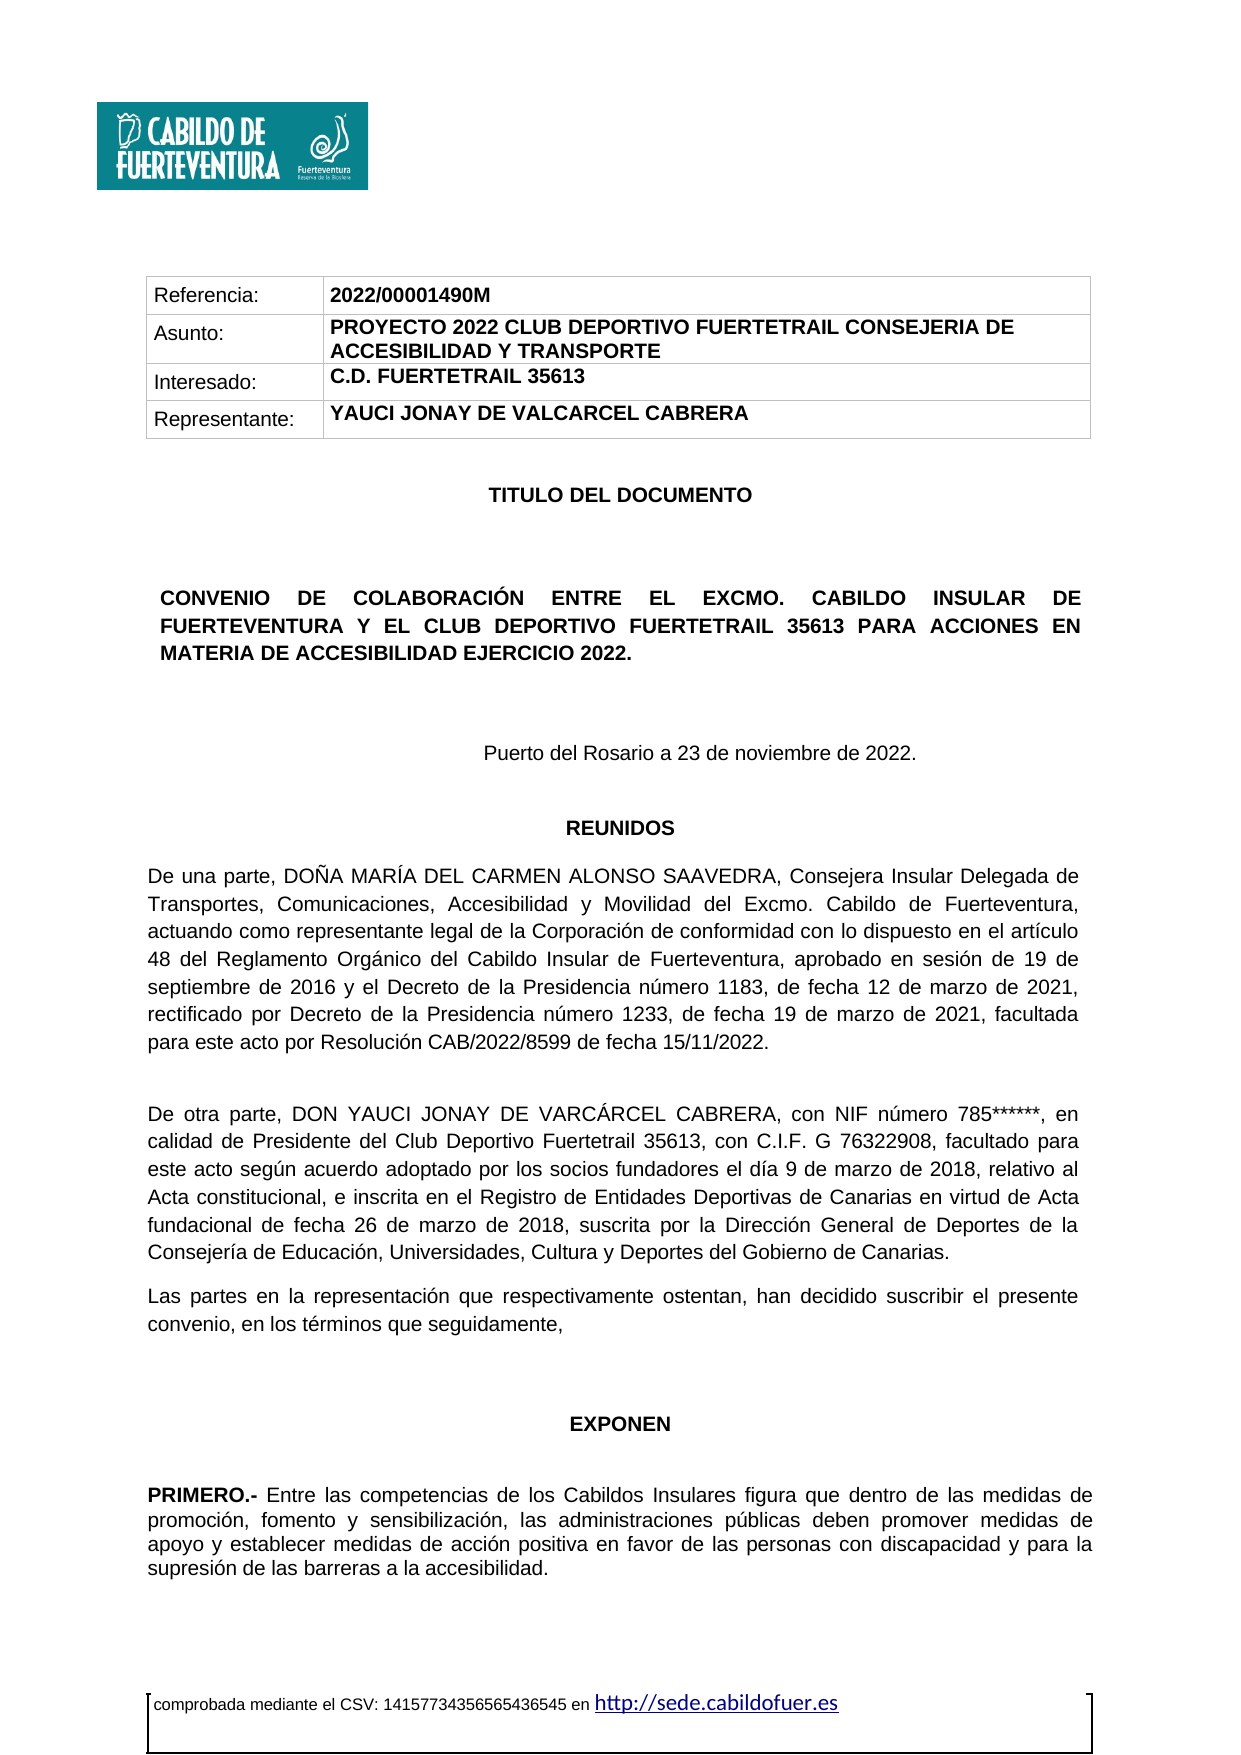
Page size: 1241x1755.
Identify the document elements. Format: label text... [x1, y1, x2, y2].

table_cell Representante: [147, 401, 323, 437]
picture [97, 102, 369, 190]
table_header 2022/00001490M [324, 277, 1090, 313]
subtitle EXPONEN [133, 1411, 1107, 1435]
table_cell Interesado: [147, 364, 323, 400]
text CONVENIO DE COLABORACIÓN ENTRE EL EXCMO. CABILDO INSULAR DE FUERTEVENTURA Y EL CLUB DEPORTIVO FUERTETRAIL 35613 PARA ACCIONES EN MATERIA DE ACCESIBILIDAD EJERCICIO 2022. [160, 586, 1081, 665]
text Las partes en la representación que respectivamente ostentan, han decidido suscribir el presente convenio, en los términos que seguidamente, [147, 1284, 1079, 1336]
table_cell PROYECTO 2022 CLUB DEPORTIVO FUERTETRAIL CONSEJERIA DE ACCESIBILIDAD Y TRANSPORTE [324, 315, 1090, 362]
text De una parte, DOÑA MARÍA DEL CARMEN ALONSO SAAVEDRA, Consejera Insular Delegada de Transportes, Comunicaciones, Accesibilidad y Movilidad del Excmo. Cabildo de Fuerteventura, actuando como representante legal de la Corporación de conformidad con lo dispuesto en el artículo 48 del Reglamento Orgánico del Cabildo Insular de Fuerteventura, aprobado en sesión de 19 de septiembre de 2016 y el Decreto de la Presidencia número 1183, de fecha 12 de marzo de 2021, rectificado por Decreto de la Presidencia número 1233, de fecha 19 de marzo de 2021, facultada para este acto por Resolución CAB/2022/8599 de fecha 15/11/2022. [147, 864, 1079, 1054]
table_cell Asunto: [147, 315, 323, 362]
text PRIMERO.- Entre las competencias de los Cabildos Insulares figura que dentro de las medidas de promoción, fomento y sensibilización, las administraciones públicas deben promover medidas de apoyo y establecer medidas de acción positiva en favor de las personas con discapacidad y para la supresión de las barreras a la accesibilidad. [147, 1483, 1093, 1580]
subtitle REUNIDOS [487, 815, 754, 839]
text De otra parte, DON YAUCI JONAY DE VARCÁRCEL CABRERA, con NIF número 785******, en calidad de Presidente del Club Deportivo Fuertetrail 35613, con C.I.F. G 76322908, facultado para este acto según acuerdo adoptado por los socios fundadores el día 9 de marzo de 2018, relativo al Acta constitucional, e inscrita en el Registro de Entidades Deportivas de Canarias en virtud de Acta fundacional de fecha 26 de marzo de 2018, suscrita por la Dirección General de Deportes de la Consejería de Educación, Universidades, Cultura y Deportes del Gobierno de Canarias. [147, 1102, 1079, 1264]
text Puerto del Rosario a 23 de noviembre de 2022. [483, 741, 1107, 765]
table_header Referencia: [147, 277, 323, 313]
table_cell C.D. FUERTETRAIL 35613 [324, 364, 1090, 400]
table_cell YAUCI JONAY DE VALCARCEL CABRERA [324, 401, 1090, 437]
subtitle TITULO DEL DOCUMENTO [487, 483, 754, 507]
